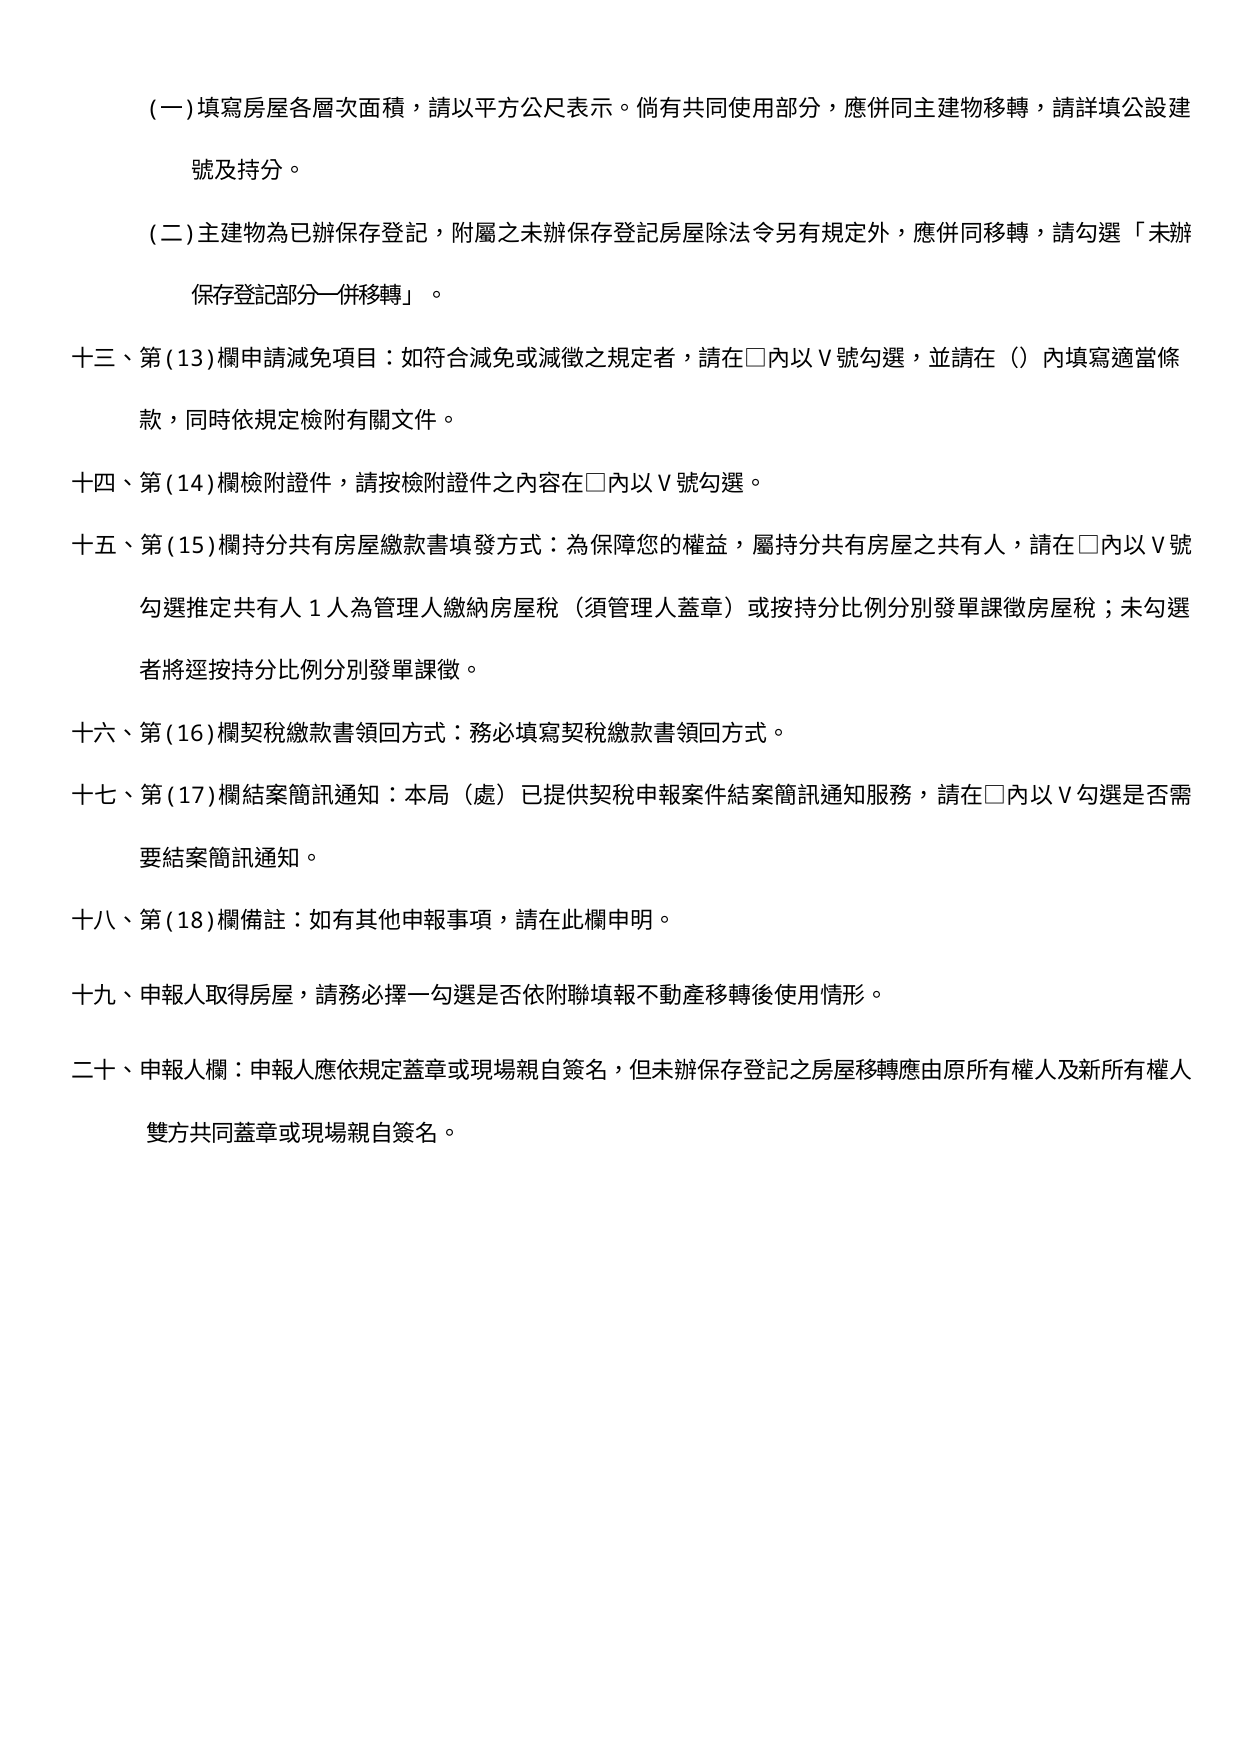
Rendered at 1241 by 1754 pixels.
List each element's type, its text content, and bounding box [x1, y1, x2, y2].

text 十九、申報人取得房屋，請務必擇一勾選是否依附聯填報不動產移轉後使用情形。 [71, 952, 1193, 1014]
text 十七、第(17)欄結案簡訊通知：本局（處）已提供契稅申報案件結案簡訊通知服務，請在□內以V勾選是否需要結案簡訊通知。 [71, 752, 1193, 877]
text 十八、第(18)欄備註：如有其他申報事項，請在此欄申明。 [71, 877, 1193, 939]
text 二十、申報人欄：申報人應依規定蓋章或現場親自簽名，但未辦保存登記之房屋移轉應由原所有權人及新所有權人雙方共同蓋章或現場親自簽名。 [71, 1027, 1193, 1152]
text 十五、第(15)欄持分共有房屋繳款書填發方式：為保障您的權益，屬持分共有房屋之共有人，請在□內以V號勾選推定共有人1人為管理人繳納房屋稅（須管理人蓋章）或按持分比例分別發單課徵房屋稅；未勾選者將逕按持分比例分別發單課徵。 [71, 502, 1193, 689]
text (二)主建物為已辦保存登記，附屬之未辦保存登記房屋除法令另有規定外，應併同移轉，請勾選「未辦保存登記部分一併移轉」。 [146, 189, 1193, 314]
text 十六、第(16)欄契稅繳款書領回方式：務必填寫契稅繳款書領回方式。 [71, 689, 1193, 752]
text (一)填寫房屋各層次面積，請以平方公尺表示。倘有共同使用部分，應併同主建物移轉，請詳填公設建號及持分。 [146, 64, 1193, 189]
text 十四、第(14)欄檢附證件，請按檢附證件之內容在□內以V號勾選。 [71, 439, 1193, 502]
text 十三、第(13)欄申請減免項目：如符合減免或減徵之規定者，請在□內以V號勾選，並請在（）內填寫適當條款，同時依規定檢附有關文件。 [71, 314, 1193, 439]
